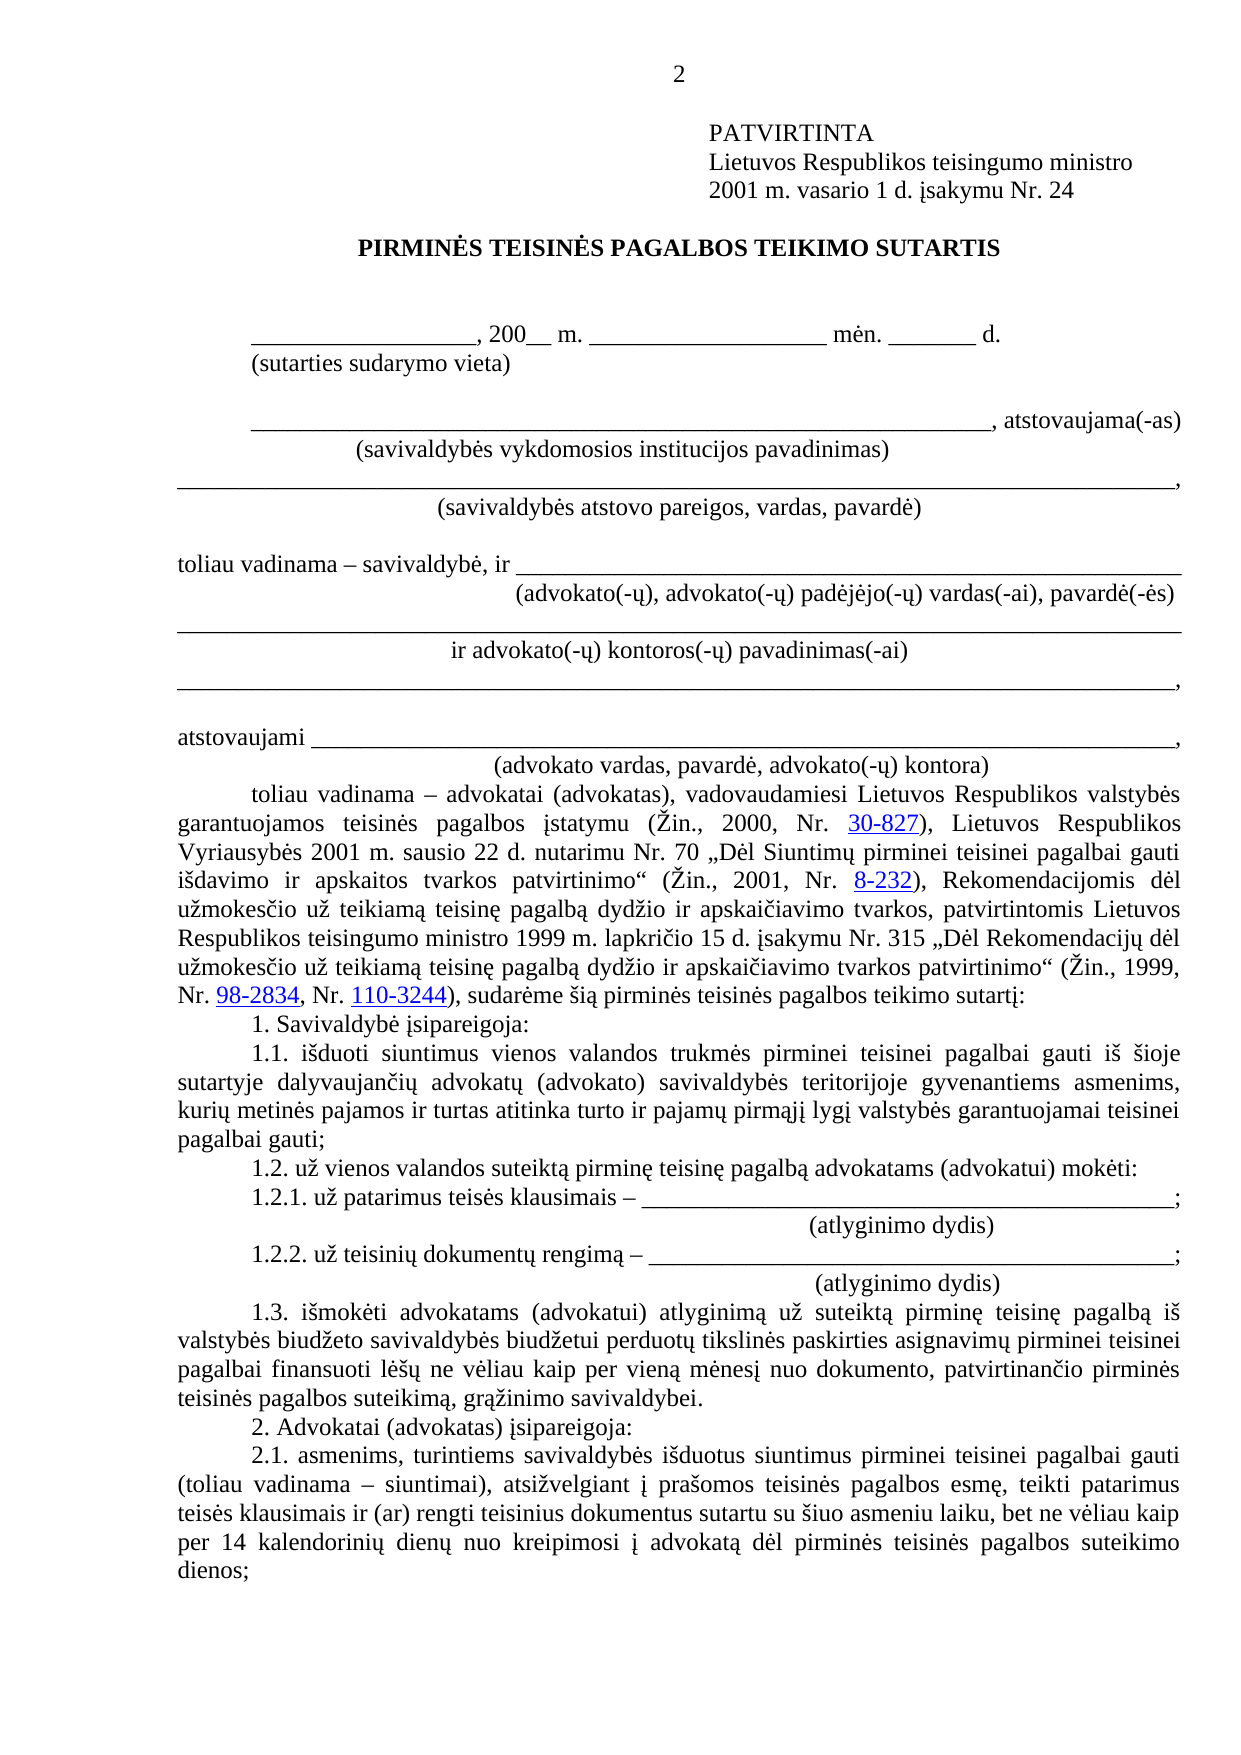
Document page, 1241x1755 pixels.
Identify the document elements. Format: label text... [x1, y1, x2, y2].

text PIRMINĖS TEISINĖS PAGALBOS TEIKIMO SUTARTIS [177, 233, 1181, 262]
text (savivaldybės atstovo pareigos, vardas, pavardė) [177, 492, 1181, 521]
text , [177, 463, 1181, 492]
text ir advokato(-ų) kontoros(-ų) pavadinimas(-ai) [177, 636, 1181, 664]
text (advokato vardas, pavardė, advokato(-ų) kontora) [177, 751, 1181, 779]
text Patvirtinta [177, 118, 1181, 147]
text 2. Advokatai (advokatas) įsipareigoja: [177, 1412, 1181, 1441]
text toliau vadinama – advokatai (advokatas), vadovaudamiesi Lietuvos Respublikos valstybės garantuojamos teisinės pagalbos įstatymu (Žin., 2000, Nr. 30-827), Lietuvos Respublikos Vyriausybės 2001 m. sausio 22 d. nutarimu Nr. 70 „Dėl Siuntimų pirminei teisinei pagalbai gauti išdavimo ir apskaitos tvarkos patvirtinimo“ (Žin., 2001, Nr. 8-232), Rekomendacijomis dėl užmokesčio už teikiamą teisinę pagalbą dydžio ir apskaičiavimo tvarkos, patvirtintomis Lietuvos Respublikos teisingumo ministro 1999 m. lapkričio 15 d. įsakymu Nr. 315 „Dėl Rekomendacijų dėl užmokesčio už teikiamą teisinę pagalbą dydžio ir apskaičiavimo tvarkos patvirtinimo“ (Žin., 1999, Nr. 98-2834, Nr. 110-3244), sudarėme šią pirminės teisinės pagalbos teikimo sutartį: [177, 779, 1181, 1009]
text (savivaldybės vykdomosios institucijos pavadinimas) [177, 434, 1181, 463]
text 1.2.2. už teisinių dokumentų rengimą – ; [177, 1239, 1181, 1268]
text 2001 m. vasario 1 d. įsakymu Nr. 24 [177, 176, 1181, 204]
text (sutarties sudarymo vieta) [177, 348, 1181, 377]
text 1.1. išduoti siuntimus vienos valandos trukmės pirminei teisinei pagalbai gauti iš šioje sutartyje dalyvaujančių advokatų (advokato) savivaldybės teritorijoje gyvenantiems asmenims, kurių metinės pajamos ir turtas atitinka turto ir pajamų pirmąjį lygį valstybės garantuojamai teisinei pagalbai gauti; [177, 1038, 1181, 1153]
text Lietuvos Respublikos teisingumo ministro [177, 147, 1181, 176]
text , atstovaujama(-as) [177, 406, 1181, 434]
text 1.2. už vienos valandos suteiktą pirminę teisinę pagalbą advokatams (advokatui) mokėti: [177, 1153, 1181, 1182]
text (atlyginimo dydis) [177, 1211, 1181, 1239]
text (atlyginimo dydis) [177, 1268, 1181, 1297]
text 1.3. išmokėti advokatams (advokatui) atlyginimą už suteiktą pirminę teisinę pagalbą iš valstybės biudžeto savivaldybės biudžetui perduotų tikslinės paskirties asignavimų pirminei teisinei pagalbai finansuoti lėšų ne vėliau kaip per vieną mėnesį nuo dokumento, patvirtinančio pirminės teisinės pagalbos suteikimą, grąžinimo savivaldybei. [177, 1297, 1181, 1412]
text toliau vadinama – savivaldybė, ir [177, 549, 1181, 578]
text atstovaujami , [177, 722, 1181, 751]
text __________________, 200__ m. ___________________ mėn. _______ d. [177, 319, 1181, 348]
text 1.2.1. už patarimus teisės klausimais – ; [177, 1182, 1181, 1211]
text 2.1. asmenims, turintiems savivaldybės išduotus siuntimus pirminei teisinei pagalbai gauti (toliau vadinama – siuntimai), atsižvelgiant į prašomos teisinės pagalbos esmę, teikti patarimus teisės klausimais ir (ar) rengti teisinius dokumentus sutartu su šiuo asmeniu laiku, bet ne vėliau kaip per 14 kalendorinių dienų nuo kreipimosi į advokatą dėl pirminės teisinės pagalbos suteikimo dienos; [177, 1441, 1181, 1584]
text , [177, 664, 1181, 693]
text 1. Savivaldybė įsipareigoja: [177, 1009, 1181, 1038]
text (advokato(-ų), advokato(-ų) padėjėjo(-ų) vardas(-ai), pavardė(-ės) [177, 578, 1181, 607]
